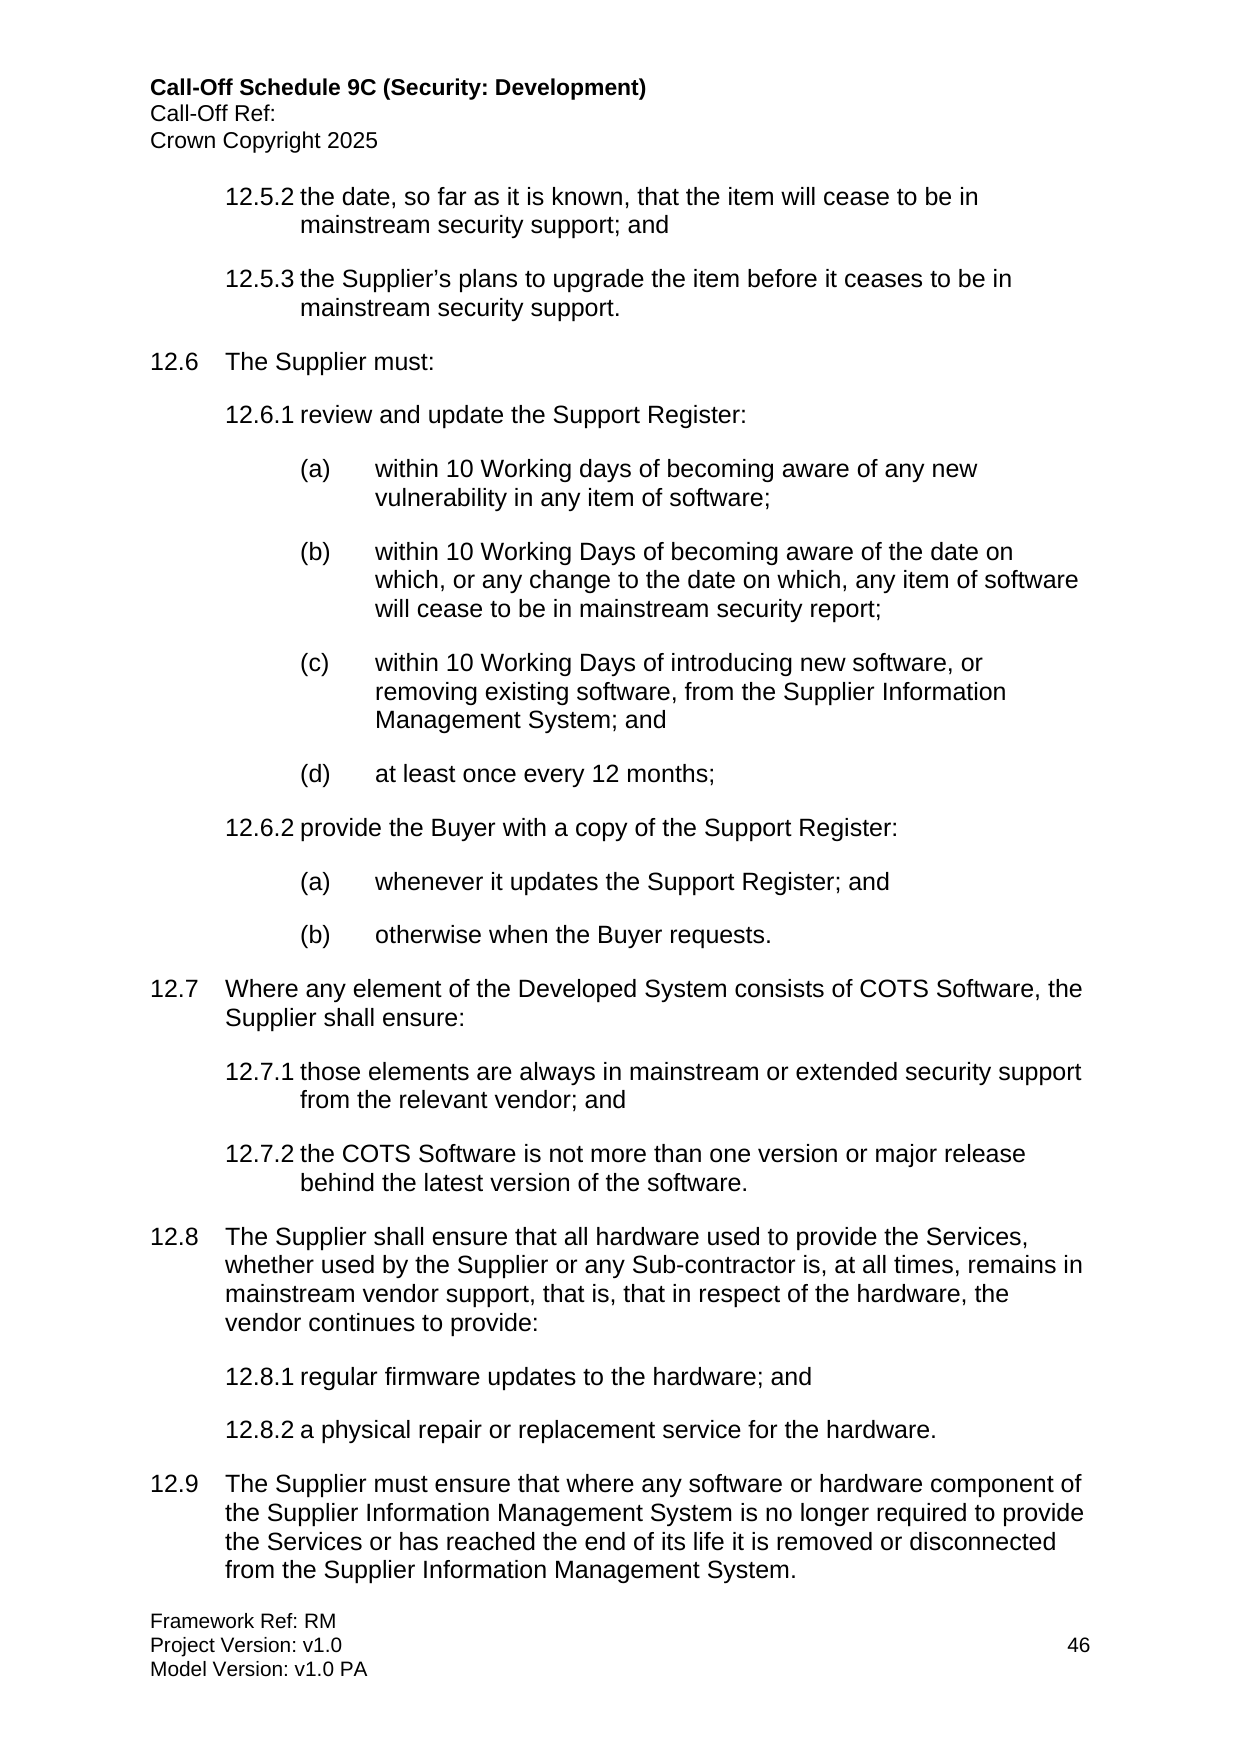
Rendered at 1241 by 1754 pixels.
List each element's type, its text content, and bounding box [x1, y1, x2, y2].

list the date, so far as it is known, that the item will cease to be in mainstream security support; and [225, 182, 1091, 239]
list the Supplier’s plans to upgrade the item before it ceases to be in mainstream security support. [225, 264, 1091, 322]
list review and update the Support Register: [225, 400, 1091, 429]
list Where any element of the Developed System consists of COTS Software, the Supplier shall ensure: [150, 974, 1091, 1032]
list the COTS Software is not more than one version or major release behind the latest version of the software. [225, 1139, 1091, 1197]
list whenever it updates the Support Register; and [300, 867, 1091, 895]
list within 10 Working Days of becoming aware of the date on which, or any change to the date on which, any item of software will cease to be in mainstream security report; [300, 537, 1091, 623]
list The Supplier must ensure that where any software or hardware component of the Supplier Information Management System is no longer required to provide the Services or has reached the end of its life it is removed or disconnected from the Supplier Information Management System. [150, 1469, 1091, 1584]
list within 10 Working days of becoming aware of any new vulnerability in any item of software; [300, 454, 1091, 512]
list those elements are always in mainstream or extended security support from the relevant vendor; and [225, 1057, 1091, 1114]
list The Supplier must: [150, 347, 1091, 375]
list at least once every 12 months; [300, 759, 1091, 788]
list otherwise when the Buyer requests. [300, 920, 1091, 949]
list within 10 Working Days of introducing new software, or removing existing software, from the Supplier Information Management System; and [300, 648, 1091, 734]
list a physical repair or replacement service for the hardware. [225, 1415, 1091, 1444]
list provide the Buyer with a copy of the Support Register: [225, 813, 1091, 842]
list regular firmware updates to the hardware; and [225, 1362, 1091, 1390]
list The Supplier shall ensure that all hardware used to provide the Services, whether used by the Supplier or any Sub-contractor is, at all times, remains in mainstream vendor support, that is, that in respect of the hardware, the vendor continues to provide: [150, 1222, 1091, 1337]
